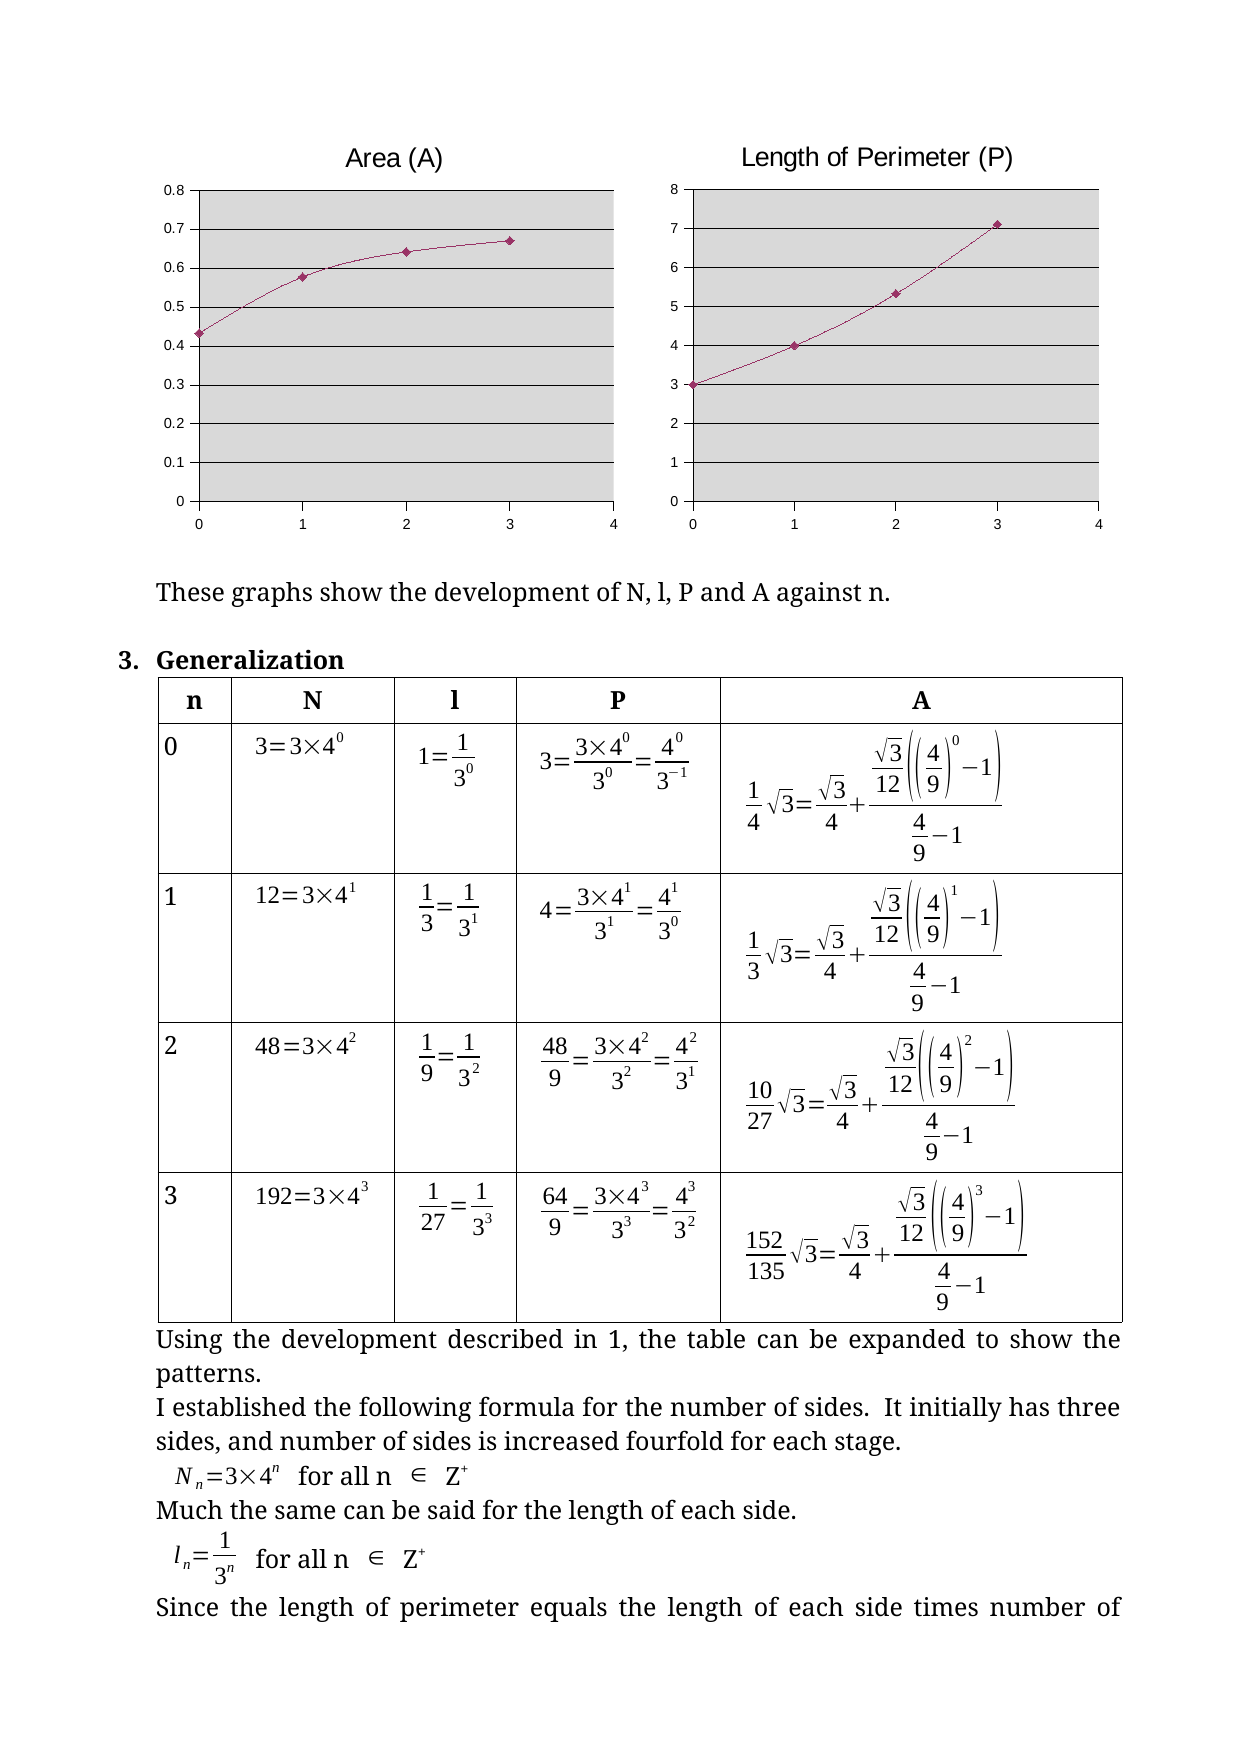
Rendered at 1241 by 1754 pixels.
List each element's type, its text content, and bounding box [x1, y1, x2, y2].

table_cell [721, 1173, 1122, 1322]
table_cell [517, 724, 720, 872]
table_header n [159, 678, 231, 723]
list These graphs show the development of N, l, P and A against n. [118, 575, 1122, 609]
table_cell [395, 1023, 516, 1172]
table_cell [395, 874, 516, 1022]
table_header l [395, 678, 516, 723]
table_cell [517, 1023, 720, 1172]
table_cell [395, 724, 516, 872]
list Using the development described in 1, the table can be expanded to show the patterns. [118, 1322, 1122, 1390]
table_cell 2 [159, 1023, 231, 1172]
list Since the length of perimeter equals the length of each side times number of [118, 1589, 1122, 1624]
table_header N [232, 678, 394, 723]
table_cell [721, 874, 1122, 1022]
table_cell 3 [159, 1173, 231, 1322]
table_header P [517, 678, 720, 723]
table_cell [721, 724, 1122, 872]
list Much the same can be said for the length of each side. [118, 1493, 1122, 1527]
table_cell [232, 1173, 394, 1322]
table_cell [721, 1023, 1122, 1172]
table_header A [721, 678, 1122, 723]
table_cell [395, 1173, 516, 1322]
list Generalization [118, 643, 1122, 677]
list I established the following formula for the number of sides. It initially has three sides, and number of sides is increased fourfold for each stage. [118, 1390, 1122, 1458]
table_cell [517, 874, 720, 1022]
table_cell 1 [159, 874, 231, 1022]
table_cell [232, 874, 394, 1022]
table_cell [517, 1173, 720, 1322]
table_cell [232, 1023, 394, 1172]
list for all nZ+ [118, 1458, 1122, 1493]
table_cell [232, 724, 394, 872]
list for all nZ+ [118, 1527, 1122, 1589]
table_cell 0 [159, 724, 231, 872]
